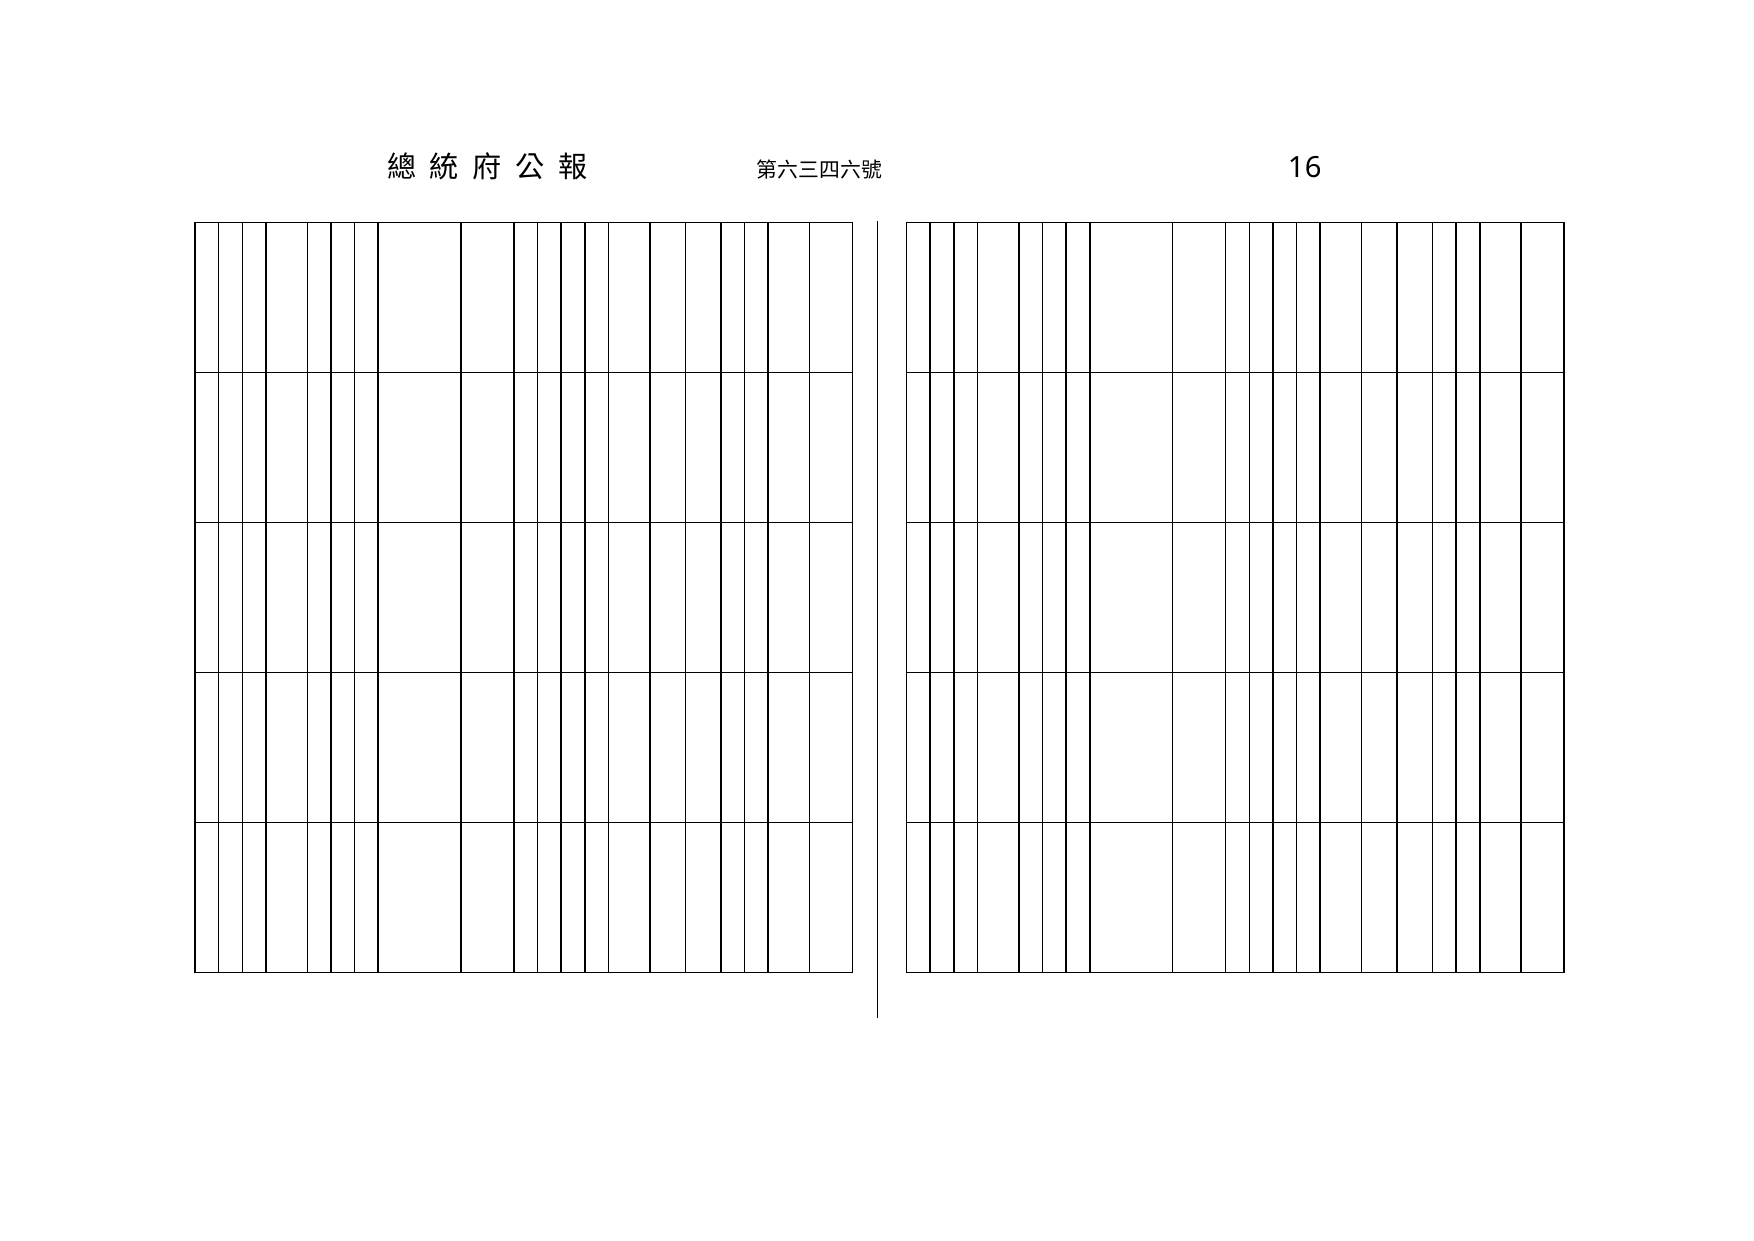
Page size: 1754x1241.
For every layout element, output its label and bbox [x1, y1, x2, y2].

table_cell [1091, 673, 1172, 822]
table_cell [931, 673, 953, 822]
table_cell [609, 223, 649, 372]
table_cell [769, 523, 809, 672]
table_cell [1043, 823, 1065, 972]
table_cell [1067, 523, 1089, 672]
table_cell [1522, 373, 1563, 522]
table_cell [907, 373, 929, 522]
table_cell [562, 673, 584, 822]
table_cell [1362, 373, 1396, 522]
table_cell [1398, 673, 1432, 822]
table_cell [562, 523, 584, 672]
table_cell [609, 673, 649, 822]
table_cell [978, 523, 1018, 672]
table_cell [1457, 523, 1479, 672]
table_cell [379, 223, 460, 372]
table_cell [769, 673, 809, 822]
table_cell [219, 223, 242, 372]
table_cell [267, 673, 307, 822]
table_cell [1457, 223, 1479, 372]
table_cell [538, 673, 560, 822]
table_cell [810, 823, 852, 972]
table_cell [1043, 223, 1065, 372]
table_cell [651, 223, 685, 372]
table_cell [1020, 523, 1042, 672]
table_cell [1362, 223, 1396, 372]
table_cell [1457, 373, 1479, 522]
table_cell [651, 673, 685, 822]
table_cell [1067, 223, 1089, 372]
table_cell [1297, 823, 1319, 972]
table_cell [810, 373, 852, 522]
table_cell [769, 223, 809, 372]
table_cell [955, 673, 977, 822]
table_cell [609, 373, 649, 522]
table_cell [1297, 673, 1319, 822]
table_cell [586, 523, 608, 672]
table_cell [196, 673, 218, 822]
table_cell [1433, 373, 1455, 522]
table_cell [722, 673, 744, 822]
table_cell [1522, 523, 1563, 672]
table_cell [243, 223, 265, 372]
table_cell [1173, 823, 1225, 972]
table_cell [955, 523, 977, 672]
table_cell [332, 673, 354, 822]
table_cell [308, 523, 330, 672]
table_cell [1274, 223, 1296, 372]
table_cell [651, 823, 685, 972]
table_cell [515, 673, 537, 822]
table_cell [219, 523, 242, 672]
table_cell [1173, 673, 1225, 822]
table_cell [243, 373, 265, 522]
table_cell [1250, 223, 1272, 372]
table_cell [978, 373, 1018, 522]
table_cell [810, 223, 852, 372]
table_cell [686, 373, 720, 522]
table_cell [745, 523, 767, 672]
table_cell [1398, 523, 1432, 672]
table_cell [243, 823, 265, 972]
table_cell [686, 673, 720, 822]
table_cell [722, 823, 744, 972]
table_cell [769, 823, 809, 972]
table_cell [586, 823, 608, 972]
table_cell [1091, 523, 1172, 672]
table_cell [1226, 523, 1249, 672]
table_cell [462, 223, 513, 372]
table_cell [462, 823, 513, 972]
table_cell [1091, 373, 1172, 522]
table_cell [1297, 523, 1319, 672]
table_cell [1226, 673, 1249, 822]
table_cell [586, 673, 608, 822]
table_cell [1274, 523, 1296, 672]
table_cell [1250, 823, 1272, 972]
table_cell [515, 823, 537, 972]
table_cell [1067, 373, 1089, 522]
table_cell [355, 673, 377, 822]
table_cell [1020, 823, 1042, 972]
table_cell [1321, 823, 1361, 972]
table_cell [931, 823, 953, 972]
table_cell [1067, 673, 1089, 822]
table_cell [955, 223, 977, 372]
table_cell [1481, 523, 1520, 672]
table_cell [1433, 523, 1455, 672]
table_cell [978, 223, 1018, 372]
table_cell [1274, 373, 1296, 522]
table_cell [243, 523, 265, 672]
table_cell [1297, 373, 1319, 522]
table_cell [907, 823, 929, 972]
table_cell [1067, 823, 1089, 972]
table_cell [1522, 823, 1563, 972]
table_cell [562, 823, 584, 972]
table_cell [1457, 673, 1479, 822]
table_cell [308, 223, 330, 372]
table_cell [1321, 523, 1361, 672]
table_cell [1481, 373, 1520, 522]
table_cell [1481, 823, 1520, 972]
table_cell [722, 373, 744, 522]
table_cell [769, 373, 809, 522]
table_cell [907, 673, 929, 822]
table_cell [1457, 823, 1479, 972]
table_cell [538, 823, 560, 972]
table_cell [379, 523, 460, 672]
table_cell [745, 373, 767, 522]
table_cell [1250, 523, 1272, 672]
table_cell [308, 373, 330, 522]
table_cell [686, 523, 720, 672]
table_cell [1020, 673, 1042, 822]
table_cell [1321, 223, 1361, 372]
table_cell [1250, 373, 1272, 522]
table_cell [267, 823, 307, 972]
table_cell [379, 373, 460, 522]
table_cell [609, 823, 649, 972]
table_cell [1226, 373, 1249, 522]
table_cell [1398, 373, 1432, 522]
table_cell [978, 823, 1018, 972]
table_cell [651, 523, 685, 672]
table_cell [810, 523, 852, 672]
table_cell [1043, 673, 1065, 822]
table_cell [1362, 673, 1396, 822]
table_cell [1043, 523, 1065, 672]
table_cell [267, 223, 307, 372]
table_cell [1481, 673, 1520, 822]
table_cell [1362, 523, 1396, 672]
table_cell [515, 223, 537, 372]
table_cell [462, 523, 513, 672]
table_cell [355, 823, 377, 972]
table_cell [609, 523, 649, 672]
table_cell [586, 373, 608, 522]
table_cell [538, 523, 560, 672]
table_cell [1522, 223, 1563, 372]
table_cell [308, 673, 330, 822]
table_cell [1433, 223, 1455, 372]
table_cell [931, 223, 953, 372]
table_cell [722, 523, 744, 672]
table_cell [955, 823, 977, 972]
table_cell [1433, 823, 1455, 972]
table_cell [243, 673, 265, 822]
table_cell [562, 223, 584, 372]
table_cell [462, 673, 513, 822]
table_cell [907, 523, 929, 672]
table_cell [1173, 223, 1225, 372]
table_cell [686, 223, 720, 372]
table_cell [379, 823, 460, 972]
table_cell [196, 223, 218, 372]
table_cell [562, 373, 584, 522]
table_cell [810, 673, 852, 822]
table_cell [1091, 223, 1172, 372]
table_cell [745, 673, 767, 822]
table_cell [1481, 223, 1520, 372]
table_cell [1362, 823, 1396, 972]
table_cell [462, 373, 513, 522]
table_cell [332, 373, 354, 522]
table_cell [538, 223, 560, 372]
table_cell [931, 523, 953, 672]
table_cell [1091, 823, 1172, 972]
table_cell [1321, 673, 1361, 822]
table_cell [308, 823, 330, 972]
table_cell [586, 223, 608, 372]
table_cell [931, 373, 953, 522]
table_cell [196, 523, 218, 672]
table_cell [745, 223, 767, 372]
table_cell [1020, 373, 1042, 522]
table_cell [332, 523, 354, 672]
table_cell [219, 823, 242, 972]
table_cell [978, 673, 1018, 822]
table_cell [515, 373, 537, 522]
table_cell [1522, 673, 1563, 822]
table_cell [1274, 823, 1296, 972]
table_cell [515, 523, 537, 672]
table_cell [219, 373, 242, 522]
table_cell [1398, 823, 1432, 972]
table_cell [332, 223, 354, 372]
table_cell [1274, 673, 1296, 822]
table_cell [267, 523, 307, 672]
table_cell [1226, 223, 1249, 372]
table_cell [196, 373, 218, 522]
table_cell [538, 373, 560, 522]
table_cell [1043, 373, 1065, 522]
table_cell [651, 373, 685, 522]
table_cell [1250, 673, 1272, 822]
table_cell [722, 223, 744, 372]
table_cell [379, 673, 460, 822]
table_cell [355, 373, 377, 522]
table_cell [1321, 373, 1361, 522]
table_cell [745, 823, 767, 972]
table_cell [1173, 373, 1225, 522]
table_cell [267, 373, 307, 522]
table_cell [907, 223, 929, 372]
table_cell [1398, 223, 1432, 372]
table_cell [1433, 673, 1455, 822]
table_cell [196, 823, 218, 972]
table_cell [955, 373, 977, 522]
table_cell [1226, 823, 1249, 972]
table_cell [355, 523, 377, 672]
table_cell [332, 823, 354, 972]
table_cell [1020, 223, 1042, 372]
table_cell [686, 823, 720, 972]
table_cell [355, 223, 377, 372]
table_cell [1173, 523, 1225, 672]
table_cell [219, 673, 242, 822]
table_cell [1297, 223, 1319, 372]
